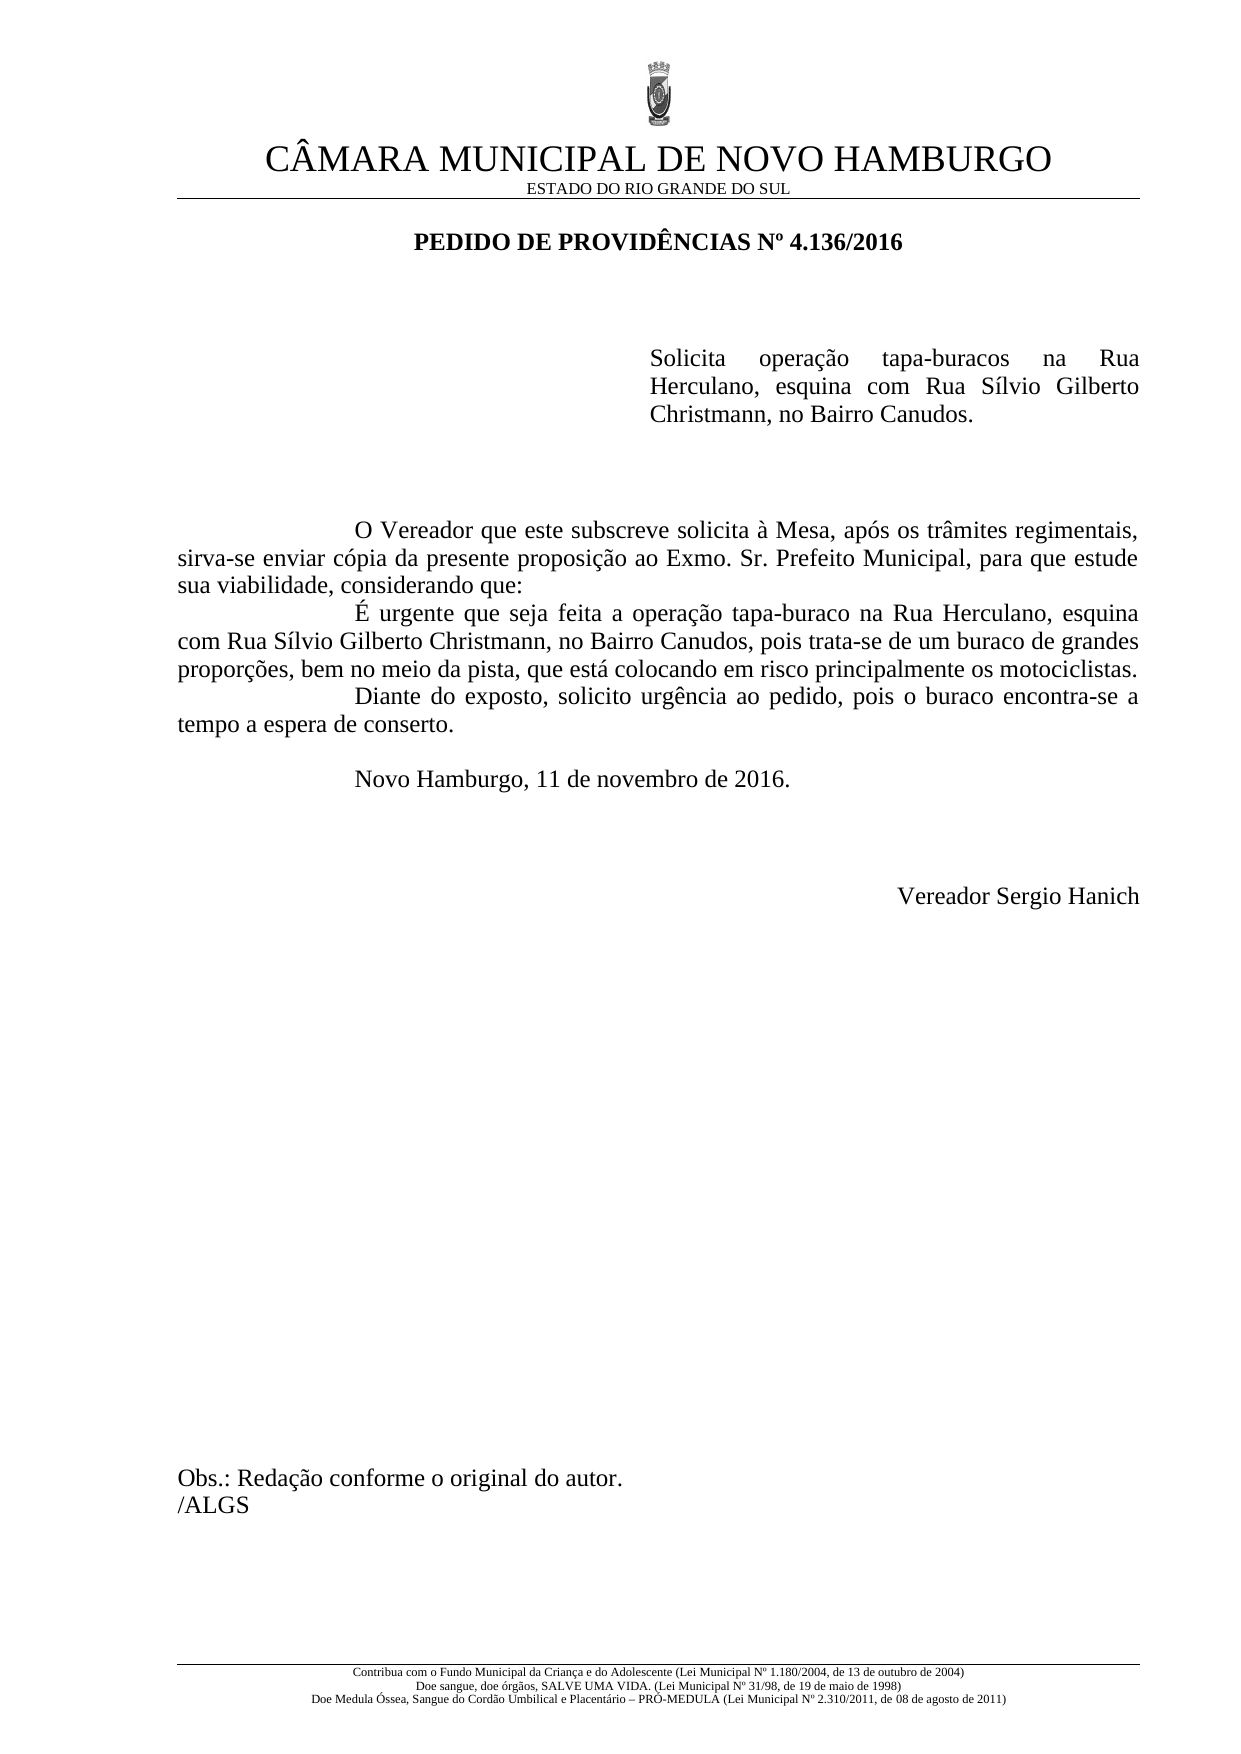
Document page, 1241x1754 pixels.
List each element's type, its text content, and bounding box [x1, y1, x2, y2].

text Vereador Sergio Hanich [177, 882, 1140, 909]
text Obs.: Redação conforme o original do autor. [177, 1464, 1140, 1491]
text Solicita operação tapa-buracos na Rua Herculano, esquina com Rua Sílvio Gilberto Christmann, no Bairro Canudos. [649, 344, 1140, 428]
text O Vereador que este subscreve solicita à Mesa, após os trâmites regimentais, sirva-se enviar cópia da presente proposição ao Exmo. Sr. Prefeito Municipal, para que estude sua viabilidade, considerando que: [177, 516, 1140, 599]
text PEDIDO DE PROVIDÊNCIAS Nº 4.136/2016 [177, 228, 1140, 256]
text Diante do exposto, solicito urgência ao pedido, pois o buraco encontra-se a tempo a espera de conserto. [177, 682, 1140, 738]
text Novo Hamburgo, 11 de novembro de 2016. [177, 766, 1140, 793]
text É urgente que seja feita a operação tapa-buraco na Rua Herculano, esquina com Rua Sílvio Gilberto Christmann, no Bairro Canudos, pois trata-se de um buraco de grandes proporções, bem no meio da pista, que está colocando em risco principalmente os motociclistas. [177, 599, 1140, 682]
text /ALGS [177, 1491, 1140, 1519]
